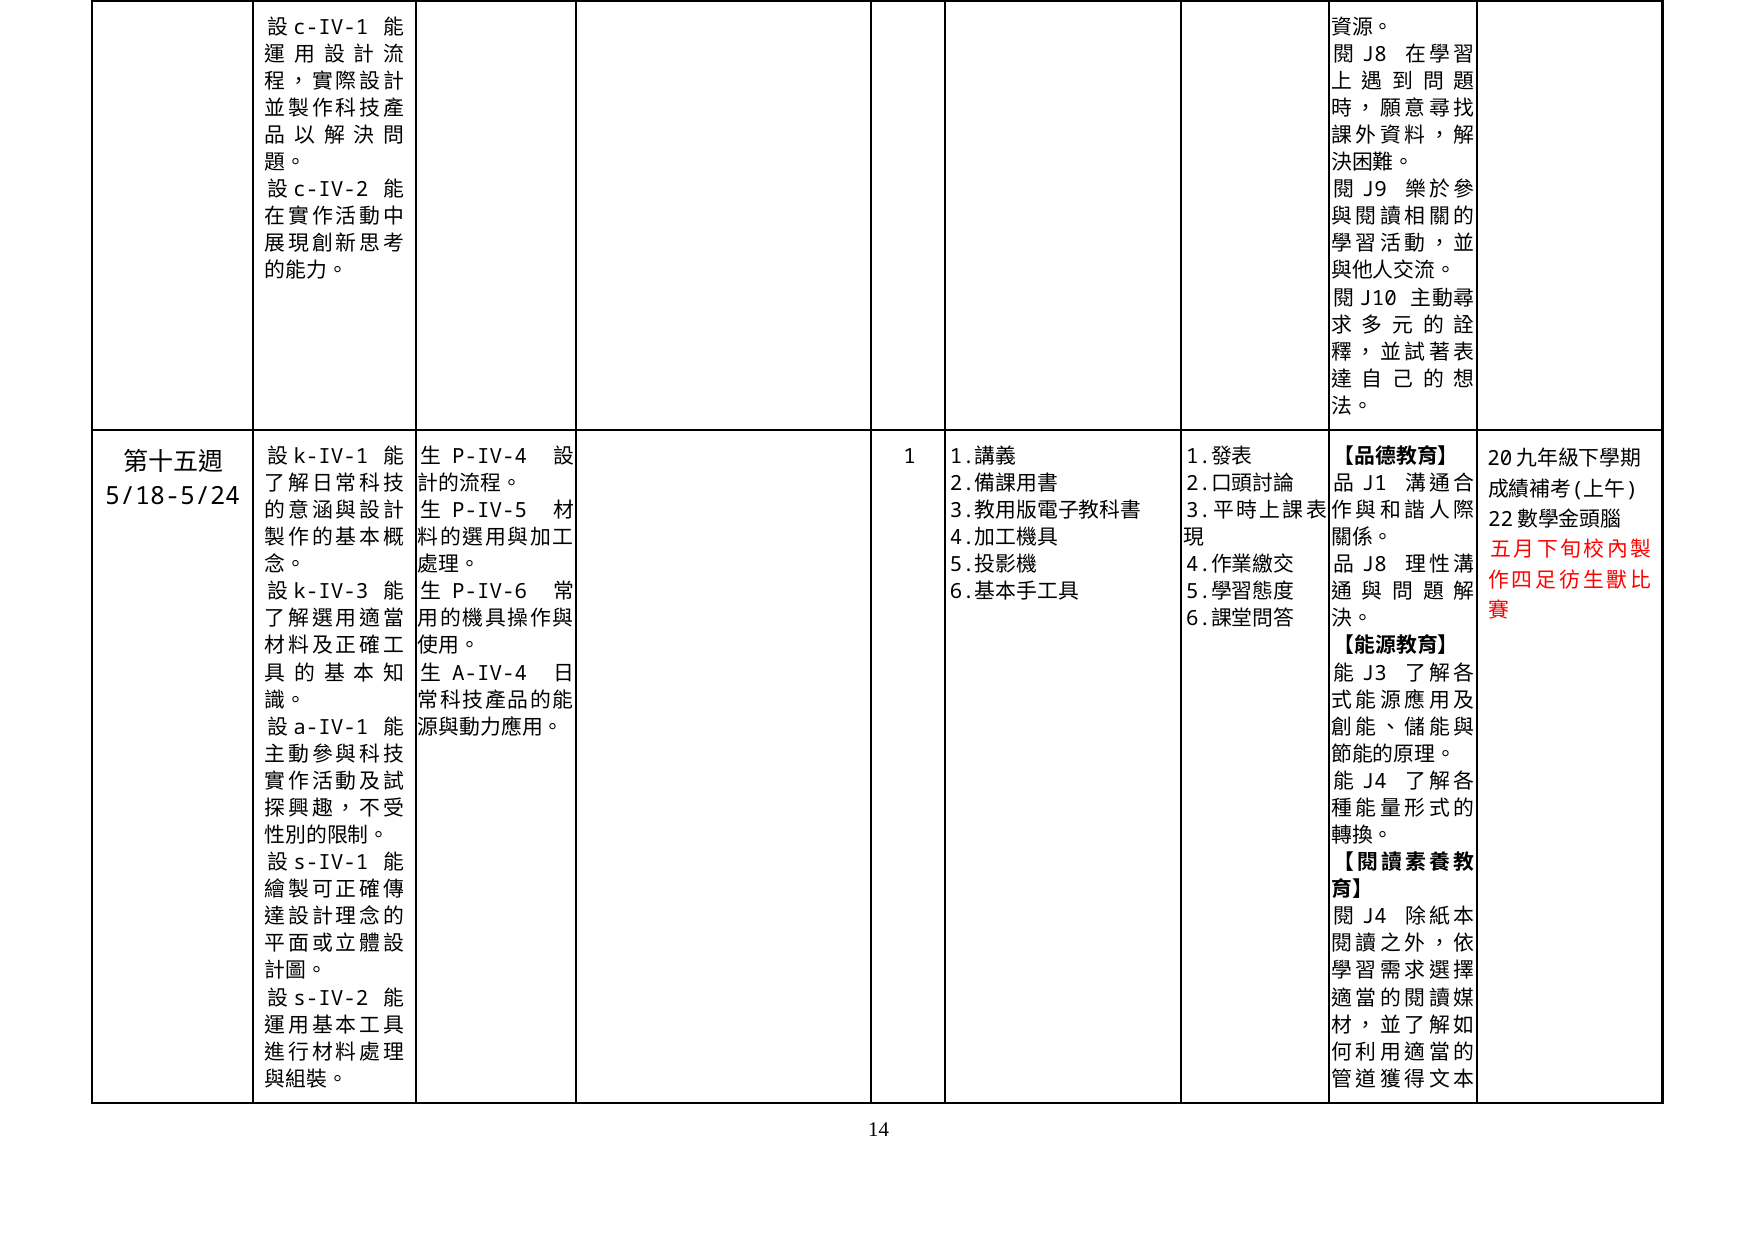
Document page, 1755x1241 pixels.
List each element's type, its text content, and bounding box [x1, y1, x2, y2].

table_cell 第十五週5/18-5/24 [93, 431, 252, 1102]
table_cell 設k-IV-1 能了解日常科技的意涵與設計製作的基本概念。 設k-IV-3 能了解選用適當材料及正確工具的基本知識。 設a-IV-1 能主動參與科技實作活動及試探興趣，不受性別的限制。 設s-IV-1 能繪製可正確傳達設計理念的平面或立體設計圖。 設s-IV-2 能運用基本工具進行材料處理與組裝。 [254, 431, 415, 1102]
table_cell 生P-IV-4 設計的流程。 生P-IV-5 材料的選用與加工處理。 生P-IV-6 常用的機具操作與使用。 生A-IV-4 日常科技產品的能源與動力應用。 [417, 431, 575, 1102]
table_cell [577, 2, 870, 429]
table_cell [93, 2, 252, 429]
table_cell 資源。 閱J8 在學習上遇到問題時，願意尋找課外資料，解決困難。 閱J9 樂於參與閱讀相關的學習活動，並與他人交流。 閱J10 主動尋求多元的詮釋，並試著表達自己的想法。 [1330, 2, 1476, 429]
table_cell [946, 2, 1180, 429]
table_cell 設c-IV-1 能運用設計流程，實際設計並製作科技產品以解決問題。 設c-IV-2 能在實作活動中展現創新思考的能力。 [254, 2, 415, 429]
table_cell [872, 2, 944, 429]
table_cell 20九年級下學期成績補考(上午) 22數學金頭腦 五月下旬校內製作四足彷生獸比賽 [1478, 431, 1661, 1102]
table_cell 1 [872, 431, 944, 1102]
table_cell [1478, 2, 1661, 429]
table_cell 【品德教育】 品J1 溝通合作與和諧人際關係。 品J8 理性溝通與問題解決。 【能源教育】 能J3 了解各式能源應用及創能、儲能與節能的原理。 能J4 了解各種能量形式的轉換。 【閱讀素養教育】 閱J4 除紙本閱讀之外，依學習需求選擇適當的閱讀媒材，並了解如何利用適當的管道獲得文本 [1330, 431, 1476, 1102]
table_cell [417, 2, 575, 429]
table_cell 1.講義 2.備課用書 3.教用版電子教科書 4.加工機具 5.投影機 6.基本手工具 [946, 431, 1180, 1102]
table_cell [577, 431, 870, 1102]
table_cell [1182, 2, 1328, 429]
table_cell 1.發表 2.口頭討論 3.平時上課表現 4.作業繳交 5.學習態度 6.課堂問答 [1182, 431, 1328, 1102]
